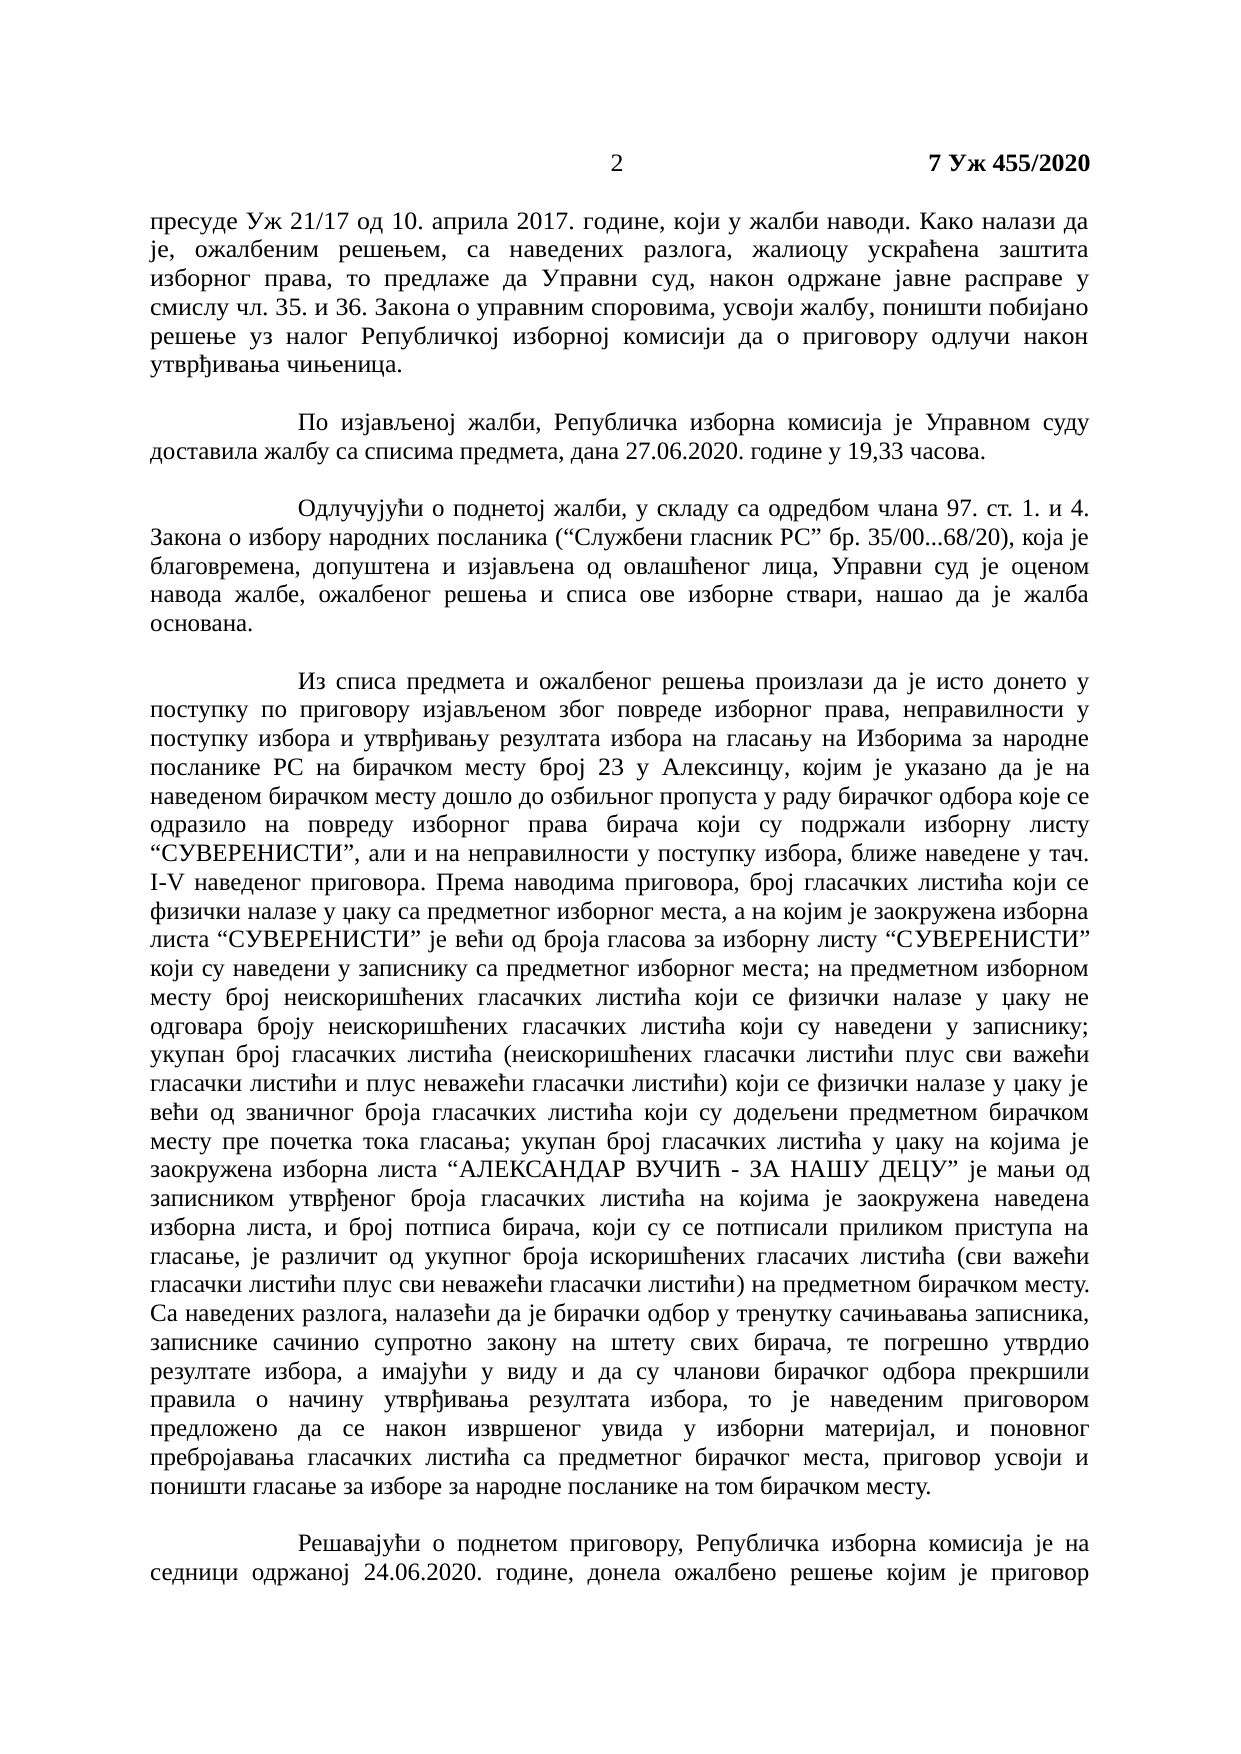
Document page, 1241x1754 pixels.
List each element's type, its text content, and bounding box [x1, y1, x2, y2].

text пресуде Уж 21/17 од 10. априла 2017. године, који у жалби наводи. Како налази да је, ожалбеним решењем, са наведених разлога, жалиоцу ускраћена заштита изборног права, то предлаже да Управни суд, након одржане јавне расправе у смислу чл. 35. и 36. Закона о управним споровима, усвоји жалбу, поништи побијано решење уз налог Републичкој изборној комисији да о приговору одлучи након утврђивања чињеница. [150, 206, 1090, 378]
text Решавајући о поднетом приговору, Републичка изборна комисија је на седници одржаној 24.06.2020. године, донела ожалбено решење којим је приговор [150, 1528, 1090, 1586]
text Из списа предмета и ожалбеног решења произлази да је исто донето у поступку по приговору изјављеном због повреде изборног права, неправилности у поступку избора и утврђивању резултата избора на гласању на Изборима за народне посланике РС на бирачком месту број 23 у Алексинцу, којим је указано да је на наведеном бирачком месту дошло до озбиљног пропуста у раду бирачког одбора које се одразило на повреду изборног права бирача који су подржали изборну листу “СУВЕРЕНИСТИ”, али и на неправилности у поступку избора, ближе наведене у тач. I-V наведеног приговора. Према наводима приговора, број гласачких листића који се физички налазе у џаку са предметног изборног места, а на којим је заокружена изборна листа “СУВЕРЕНИСТИ” је већи од броја гласова за изборну листу “СУВЕРЕНИСТИ” који су наведени у записнику са предметног изборног места; на предметном изборном месту број неискоришћених гласачких листића који се физички налазе у џаку не одговара броју неискоришћених гласачких листића који су наведени у записнику; укупан број гласачких листића (неискоришћених гласачки листићи плус сви важећи гласачки листићи и плус неважећи гласачки листићи) који се физички налазе у џаку је већи од званичног броја гласачких листића који су додељени предметном бирачком месту пре почетка тока гласања; укупан број гласачких листића у џаку на којима је заокружена изборна листа “АЛЕКСАНДАР ВУЧИЋ - ЗА НАШУ ДЕЦУ” је мањи од записником утврђеног броја гласачких листића на којима је заокружена наведена изборна листа, и број потписа бирача, који су се потписали приликом приступа на гласање, је различит од укупног броја искоришћених гласачих листића (сви важећи гласачки листићи плус сви неважећи гласачки листићи) на предметном бирачком месту. Са наведених разлога, налазећи да је бирачки одбор у тренутку сачињавања записника, записнике сачинио супротно закону на штету свих бирача, те погрешно утврдио резултате избора, а имајући у виду и да су чланови бирачког одбора прекршили правила о начину утврђивања резултата избора, то је наведеним приговором предложено да се након извршеног увида у изборни материјал, и поновног пребројавања гласачких листића са предметног бирачког места, приговор усвоји и поништи гласање за изборе за народне посланике на том бирачком месту. [150, 666, 1090, 1499]
text Одлучујући о поднетој жалби, у складу са одредбом члана 97. ст. 1. и 4. Закона о избору народних посланика (“Службени гласник РС” бр. 35/00...68/20), која је благовремена, допуштена и изјављена од овлашћеног лица, Управни суд је оценом навода жалбе, ожалбеног решења и списа ове изборне ствари, нашао да је жалба основана. [150, 493, 1090, 637]
text По изјављеној жалби, Републичка изборна комисија је Управном суду доставила жалбу са списима предмета, дана 27.06.2020. године у 19,33 часова. [150, 407, 1090, 464]
